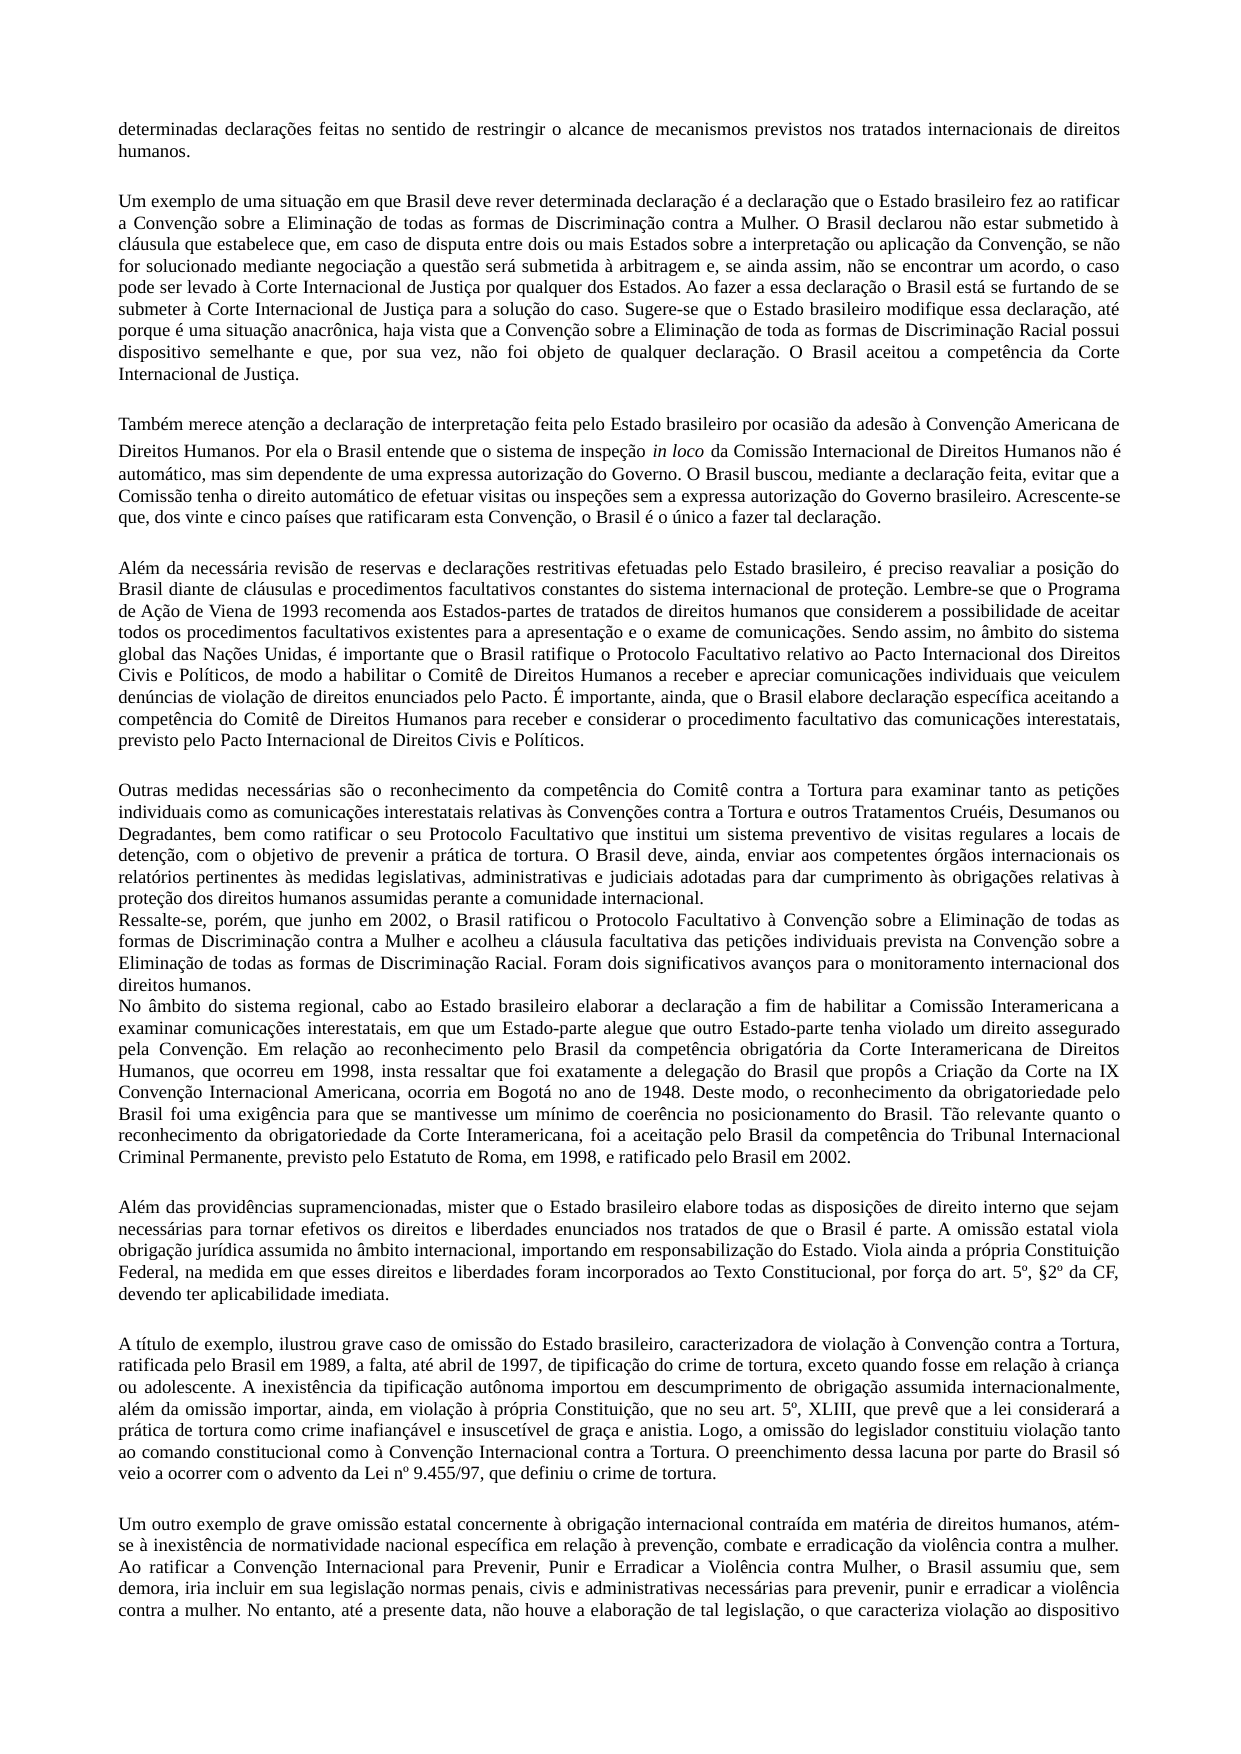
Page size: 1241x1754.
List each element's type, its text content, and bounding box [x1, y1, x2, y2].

text Outras medidas necessárias são o reconhecimento da competência do Comitê contra a Tortura para examinar tanto as petições individuais como as comunicações interestatais relativas às Convenções contra a Tortura e outros Tratamentos Cruéis, Desumanos ou Degradantes, bem como ratificar o seu Protocolo Facultativo que institui um sistema preventivo de visitas regulares a locais de detenção, com o objetivo de prevenir a prática de tortura. O Brasil deve, ainda, enviar aos competentes órgãos internacionais os relatórios pertinentes às medidas legislativas, administrativas e judiciais adotadas para dar cumprimento às obrigações relativas à proteção dos direitos humanos assumidas perante a comunidade internacional. [118, 779, 1122, 909]
text Ressalte-se, porém, que junho em 2002, o Brasil ratificou o Protocolo Facultativo à Convenção sobre a Eliminação de todas as formas de Discriminação contra a Mulher e acolheu a cláusula facultativa das petições individuais prevista na Convenção sobre a Eliminação de todas as formas de Discriminação Racial. Foram dois significativos avanços para o monitoramento internacional dos direitos humanos. [118, 909, 1122, 995]
text Um outro exemplo de grave omissão estatal concernente à obrigação internacional contraída em matéria de direitos humanos, atém-se à inexistência de normatividade nacional específica em relação à prevenção, combate e erradicação da violência contra a mulher. Ao ratificar a Convenção Internacional para Prevenir, Punir e Erradicar a Violência contra Mulher, o Brasil assumiu que, sem demora, iria incluir em sua legislação normas penais, civis e administrativas necessárias para prevenir, punir e erradicar a violência contra a mulher. No entanto, até a presente data, não houve a elaboração de tal legislação, o que caracteriza violação ao dispositivo [118, 1512, 1122, 1620]
text A título de exemplo, ilustrou grave caso de omissão do Estado brasileiro, caracterizadora de violação à Convenção contra a Tortura, ratificada pelo Brasil em 1989, a falta, até abril de 1997, de tipificação do crime de tortura, exceto quando fosse em relação à criança ou adolescente. A inexistência da tipificação autônoma importou em descumprimento de obrigação assumida internacionalmente, além da omissão importar, ainda, em violação à própria Constituição, que no seu art. 5º, XLIII, que prevê que a lei considerará a prática de tortura como crime inafiançável e insuscetível de graça e anistia. Logo, a omissão do legislador constituiu violação tanto ao comando constitucional como à Convenção Internacional contra a Tortura. O preenchimento dessa lacuna por parte do Brasil só veio a ocorrer com o advento da Lei nº 9.455/97, que definiu o crime de tortura. [118, 1333, 1122, 1484]
text Um exemplo de uma situação em que Brasil deve rever determinada declaração é a declaração que o Estado brasileiro fez ao ratificar a Convenção sobre a Eliminação de todas as formas de Discriminação contra a Mulher. O Brasil declarou não estar submetido à cláusula que estabelece que, em caso de disputa entre dois ou mais Estados sobre a interpretação ou aplicação da Convenção, se não for solucionado mediante negociação a questão será submetida à arbitragem e, se ainda assim, não se encontrar um acordo, o caso pode ser levado à Corte Internacional de Justiça por qualquer dos Estados. Ao fazer a essa declaração o Brasil está se furtando de se submeter à Corte Internacional de Justiça para a solução do caso. Sugere-se que o Estado brasileiro modifique essa declaração, até porque é uma situação anacrônica, haja vista que a Convenção sobre a Eliminação de toda as formas de Discriminação Racial possui dispositivo semelhante e que, por sua vez, não foi objeto de qualquer declaração. O Brasil aceitou a competência da Corte Internacional de Justiça. [118, 190, 1122, 384]
text No âmbito do sistema regional, cabo ao Estado brasileiro elaborar a declaração a fim de habilitar a Comissão Interamericana a examinar comunicações interestatais, em que um Estado-parte alegue que outro Estado-parte tenha violado um direito assegurado pela Convenção. Em relação ao reconhecimento pelo Brasil da competência obrigatória da Corte Interamericana de Direitos Humanos, que ocorreu em 1998, insta ressaltar que foi exatamente a delegação do Brasil que propôs a Criação da Corte na IX Convenção Internacional Americana, ocorria em Bogotá no ano de 1948. Deste modo, o reconhecimento da obrigatoriedade pelo Brasil foi uma exigência para que se mantivesse um mínimo de coerência no posicionamento do Brasil. Tão relevante quanto o reconhecimento da obrigatoriedade da Corte Interamericana, foi a aceitação pelo Brasil da competência do Tribunal Internacional Criminal Permanente, previsto pelo Estatuto de Roma, em 1998, e ratificado pelo Brasil em 2002. [118, 995, 1122, 1167]
text Além da necessária revisão de reservas e declarações restritivas efetuadas pelo Estado brasileiro, é preciso reavaliar a posição do Brasil diante de cláusulas e procedimentos facultativos constantes do sistema internacional de proteção. Lembre-se que o Programa de Ação de Viena de 1993 recomenda aos Estados-partes de tratados de direitos humanos que considerem a possibilidade de aceitar todos os procedimentos facultativos existentes para a apresentação e o exame de comunicações. Sendo assim, no âmbito do sistema global das Nações Unidas, é importante que o Brasil ratifique o Protocolo Facultativo relativo ao Pacto Internacional dos Direitos Civis e Políticos, de modo a habilitar o Comitê de Direitos Humanos a receber e apreciar comunicações individuais que veiculem denúncias de violação de direitos enunciados pelo Pacto. É importante, ainda, que o Brasil elabore declaração específica aceitando a competência do Comitê de Direitos Humanos para receber e considerar o procedimento facultativo das comunicações interestatais, previsto pelo Pacto Internacional de Direitos Civis e Políticos. [118, 557, 1122, 751]
text Também merece atenção a declaração de interpretação feita pelo Estado brasileiro por ocasião da adesão à Convenção Americana de Direitos Humanos. Por ela o Brasil entende que o sistema de inspeção in loco da Comissão Internacional de Direitos Humanos não é automático, mas sim dependente de uma expressa autorização do Governo. O Brasil buscou, mediante a declaração feita, evitar que a Comissão tenha o direito automático de efetuar visitas ou inspeções sem a expressa autorização do Governo brasileiro. Acrescente-se que, dos vinte e cinco países que ratificaram esta Convenção, o Brasil é o único a fazer tal declaração. [118, 413, 1122, 528]
text Além das providências supramencionadas, mister que o Estado brasileiro elabore todas as disposições de direito interno que sejam necessárias para tornar efetivos os direitos e liberdades enunciados nos tratados de que o Brasil é parte. A omissão estatal viola obrigação jurídica assumida no âmbito internacional, importando em responsabilização do Estado. Viola ainda a própria Constituição Federal, na medida em que esses direitos e liberdades foram incorporados ao Texto Constitucional, por força do art. 5º, §2º da CF, devendo ter aplicabilidade imediata. [118, 1196, 1122, 1304]
text determinadas declarações feitas no sentido de restringir o alcance de mecanismos previstos nos tratados internacionais de direitos humanos. [118, 118, 1122, 161]
